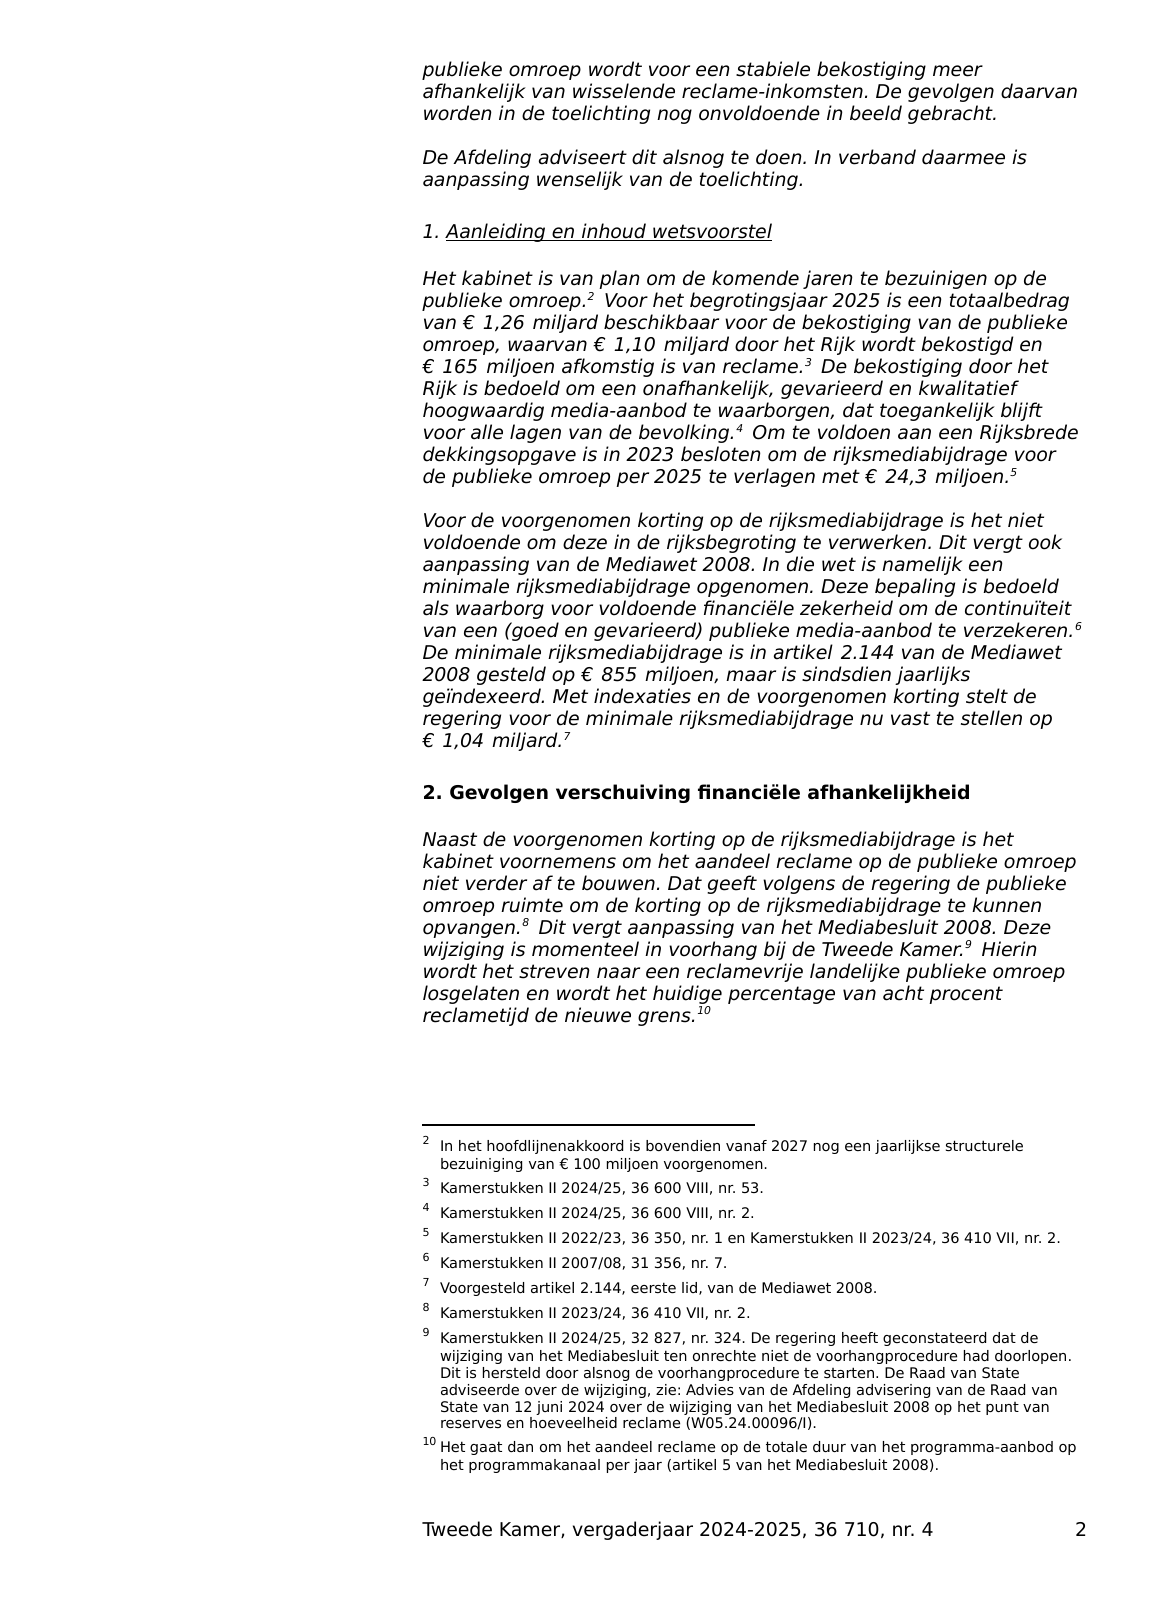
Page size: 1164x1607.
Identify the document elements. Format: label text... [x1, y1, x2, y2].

text In het hoofdlijnenakkoord is bovendien vanaf 2027 nog een jaarlijkse structurele bezuiniging van € 100 miljoen voorgenomen. [422, 1134, 1087, 1173]
text Kamerstukken II 2007/08, 31 356, nr. 7. [422, 1251, 1087, 1273]
subtitle 1. Aanleiding en inhoud wetsvoorstel [422, 221, 1087, 243]
text Kamerstukken II 2023/24, 36 410 VII, nr. 2. [422, 1301, 1087, 1323]
text Het kabinet is van plan om de komende jaren te bezuinigen op de publieke omroep. Voor het begrotingsjaar 2025 is een totaalbedrag van € 1,26 miljard beschikbaar voor de bekostiging van de publieke omroep, waarvan € 1,10 miljard door het Rijk wordt bekostigd en € 165 miljoen afkomstig is van reclame. De bekostiging door het Rijk is bedoeld om een onafhankelijk, gevarieerd en kwalitatief hoogwaardig media-aanbod te waarborgen, dat toegankelijk blijft voor alle lagen van de bevolking. Om te voldoen aan een Rijksbrede dekkingsopgave is in 2023 besloten om de rijksmediabijdrage voor de publieke omroep per 2025 te verlagen met € 24,3 miljoen. [422, 268, 1087, 488]
text Kamerstukken II 2022/23, 36 350, nr. 1 en Kamerstukken II 2023/24, 36 410 VII, nr. 2. [422, 1226, 1087, 1248]
text Voorgesteld artikel 2.144, eerste lid, van de Mediawet 2008. [422, 1276, 1087, 1298]
text publieke omroep wordt voor een stabiele bekostiging meer afhankelijk van wisselende reclame-inkomsten. De gevolgen daarvan worden in de toelichting nog onvoldoende in beeld gebracht. [422, 59, 1087, 125]
text Naast de voorgenomen korting op de rijksmediabijdrage is het kabinet voornemens om het aandeel reclame op de publieke omroep niet verder af te bouwen. Dat geeft volgens de regering de publieke omroep ruimte om de korting op de rijksmediabijdrage te kunnen opvangen. Dit vergt aanpassing van het Mediabesluit 2008. Deze wijziging is momenteel in voorhang bij de Tweede Kamer. Hierin wordt het streven naar een reclamevrije landelijke publieke omroep losgelaten en wordt het huidige percentage van acht procent reclametijd de nieuwe grens. [422, 829, 1087, 1027]
text De Afdeling adviseert dit alsnog te doen. In verband daarmee is aanpassing wenselijk van de toelichting. [422, 147, 1087, 191]
text Kamerstukken II 2024/25, 32 827, nr. 324. De regering heeft geconstateerd dat de wijziging van het Mediabesluit ten onrechte niet de voorhangprocedure had doorlopen. Dit is hersteld door alsnog de voorhangprocedure te starten. De Raad van State adviseerde over de wijziging, zie: Advies van de Afdeling advisering van de Raad van State van 12 juni 2024 over de wijziging van het Mediabesluit 2008 op het punt van reserves en hoeveelheid reclame (W05.24.00096/I). [422, 1326, 1087, 1432]
text Kamerstukken II 2024/25, 36 600 VIII, nr. 53. [422, 1176, 1087, 1198]
text Kamerstukken II 2024/25, 36 600 VIII, nr. 2. [422, 1201, 1087, 1223]
subtitle 2. Gevolgen verschuiving financiële afhankelijkheid [422, 782, 1087, 804]
text Het gaat dan om het aandeel reclame op de totale duur van het programma-aanbod op het programmakanaal per jaar (artikel 5 van het Mediabesluit 2008). [422, 1435, 1087, 1474]
text Voor de voorgenomen korting op de rijksmediabijdrage is het niet voldoende om deze in de rijksbegroting te verwerken. Dit vergt ook aanpassing van de Mediawet 2008. In die wet is namelijk een minimale rijksmediabijdrage opgenomen. Deze bepaling is bedoeld als waarborg voor voldoende financiële zekerheid om de continuïteit van een (goed en gevarieerd) publieke media-aanbod te verzekeren. De minimale rijksmediabijdrage is in artikel 2.144 van de Mediawet 2008 gesteld op € 855 miljoen, maar is sindsdien jaarlijks geïndexeerd. Met indexaties en de voorgenomen korting stelt de regering voor de minimale rijksmediabijdrage nu vast te stellen op € 1,04 miljard. [422, 510, 1087, 752]
